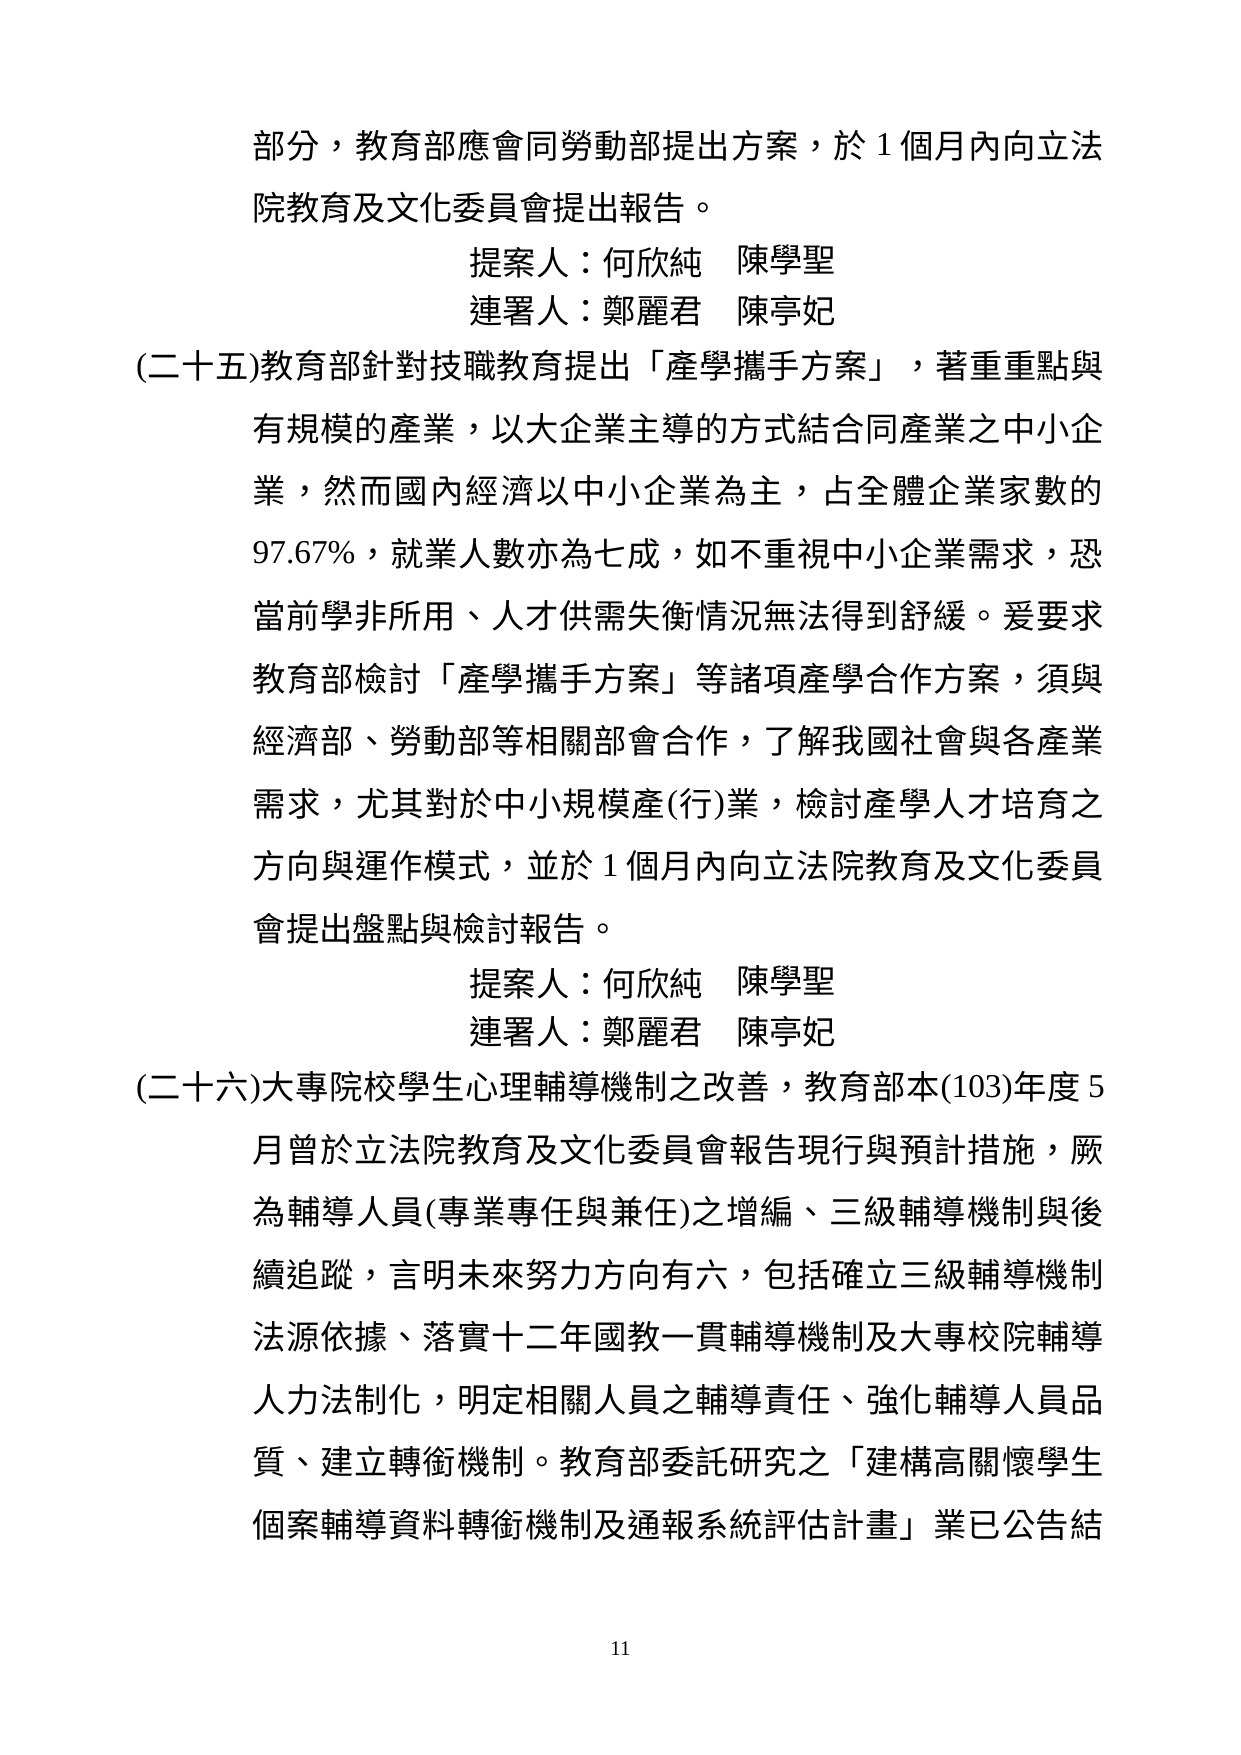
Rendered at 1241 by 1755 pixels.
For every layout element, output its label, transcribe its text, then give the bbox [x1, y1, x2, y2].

text 連署人：鄭麗君 陳亭妃 [136, 285, 1104, 333]
text (二十五)教育部針對技職教育提出「產學攜手方案」，著重重點與有規模的產業，以大企業主導的方式結合同產業之中小企業，然而國內經濟以中小企業為主，占全體企業家數的97.67%，就業人數亦為七成，如不重視中小企業需求，恐當前學非所用、人才供需失衡情況無法得到舒緩。爰要求教育部檢討「產學攜手方案」等諸項產學合作方案，須與經濟部、勞動部等相關部會合作，了解我國社會與各產業需求，尤其對於中小規模產(行)業，檢討產學人才培育之方向與運作模式，並於1個月內向立法院教育及文化委員會提出盤點與檢討報告。 [136, 333, 1104, 958]
text 提案人：何欣純 陳學聖 [136, 237, 1104, 285]
text 連署人：鄭麗君 陳亭妃 [136, 1006, 1104, 1054]
text 部分，教育部應會同勞動部提出方案，於1個月內向立法院教育及文化委員會提出報告。 [136, 112, 1104, 237]
text (二十六)大專院校學生心理輔導機制之改善，教育部本(103)年度5月曾於立法院教育及文化委員會報告現行與預計措施，厥為輔導人員(專業專任與兼任)之增編、三級輔導機制與後續追蹤，言明未來努力方向有六，包括確立三級輔導機制法源依據、落實十二年國教一貫輔導機制及大專校院輔導人力法制化，明定相關人員之輔導責任、強化輔導人員品質、建立轉銜機制。教育部委託研究之「建構高關懷學生個案輔導資料轉銜機制及通報系統評估計畫」業已公告結 [136, 1054, 1104, 1554]
text 提案人：何欣純 陳學聖 [136, 958, 1104, 1006]
